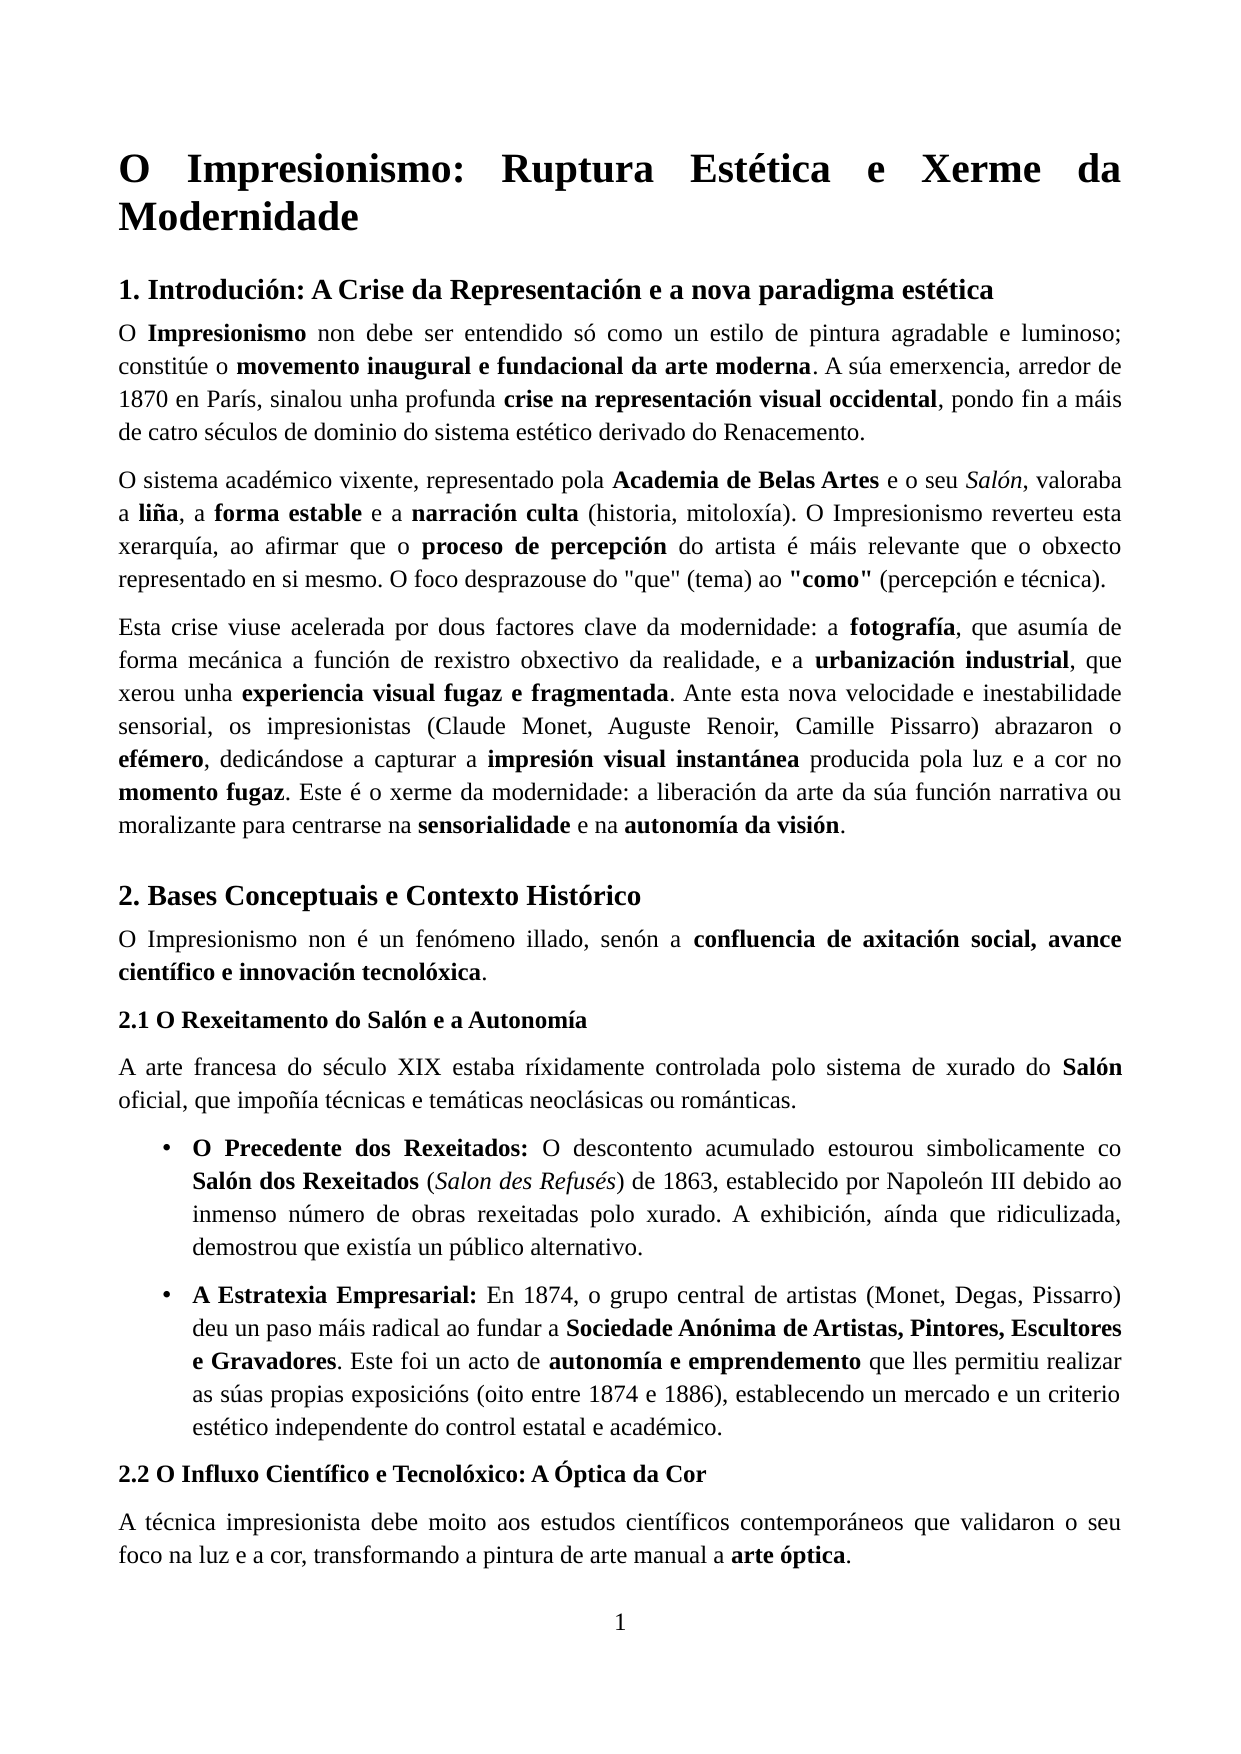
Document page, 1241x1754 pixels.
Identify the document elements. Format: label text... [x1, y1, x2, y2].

text O Impresionismo non é un fenómeno illado, senón a confluencia de axitación social, avance científico e innovación tecnolóxica. [118, 924, 1122, 986]
text Esta crise viuse acelerada por dous factores clave da modernidade: a fotografía, que asumía de forma mecánica a función de rexistro obxectivo da realidade, e a urbanización industrial, que xerou unha experiencia visual fugaz e fragmentada. Ante esta nova velocidade e inestabilidade sensorial, os impresionistas (Claude Monet, Auguste Renoir, Camille Pissarro) abrazaron o efémero, dedicándose a capturar a impresión visual instantánea producida pola luz e a cor no momento fugaz. Este é o xerme da modernidade: a liberación da arte da súa función narrativa ou moralizante para centrarse na sensorialidade e na autonomía da visión. [118, 612, 1122, 838]
text A técnica impresionista debe moito aos estudos científicos contemporáneos que validaron o seu foco na luz e a cor, transformando a pintura de arte manual a arte óptica. [118, 1507, 1122, 1569]
text O sistema académico vixente, representado pola Academia de Belas Artes e o seu Salón, valoraba a liña, a forma estable e a narración culta (historia, mitoloxía). O Impresionismo reverteu esta xerarquía, ao afirmar que o proceso de percepción do artista é máis relevante que o obxecto representado en si mesmo. O foco desprazouse do "que" (tema) ao "como" (percepción e técnica). [118, 465, 1122, 593]
list A Estratexia Empresarial: En 1874, o grupo central de artistas (Monet, Degas, Pissarro) deu un paso máis radical ao fundar a Sociedade Anónima de Artistas, Pintores, Escultores e Gravadores. Este foi un acto de autonomía e emprendemento que lles permitiu realizar as súas propias exposicións (oito entre 1874 e 1886), establecendo un mercado e un criterio estético independente do control estatal e académico. [162, 1280, 1122, 1441]
subtitle 2. Bases Conceptuais e Contexto Histórico [118, 878, 1122, 912]
subtitle 1. Introdución: A Crise da Representación e a nova paradigma estética [118, 272, 1122, 306]
subtitle 2.2 O Influxo Científico e Tecnolóxico: A Óptica da Cor [118, 1459, 1122, 1488]
subtitle 2.1 O Rexeitamento do Salón e a Autonomía [118, 1005, 1122, 1034]
list O Precedente dos Rexeitados: O descontento acumulado estourou simbolicamente co Salón dos Rexeitados (Salon des Refusés) de 1863, establecido por Napoleón III debido ao inmenso número de obras rexeitadas polo xurado. A exhibición, aínda que ridiculizada, demostrou que existía un público alternativo. [162, 1133, 1122, 1261]
text O Impresionismo non debe ser entendido só como un estilo de pintura agradable e luminoso; constitúe o movemento inaugural e fundacional da arte moderna. A súa emerxencia, arredor de 1870 en París, sinalou unha profunda crise na representación visual occidental, pondo fin a máis de catro séculos de dominio do sistema estético derivado do Renacemento. [118, 318, 1122, 446]
subtitle O Impresionismo: Ruptura Estética e Xerme da Modernidade [118, 143, 1122, 239]
text A arte francesa do século XIX estaba ríxidamente controlada polo sistema de xurado do Salón oficial, que impoñía técnicas e temáticas neoclásicas ou románticas. [118, 1052, 1122, 1114]
